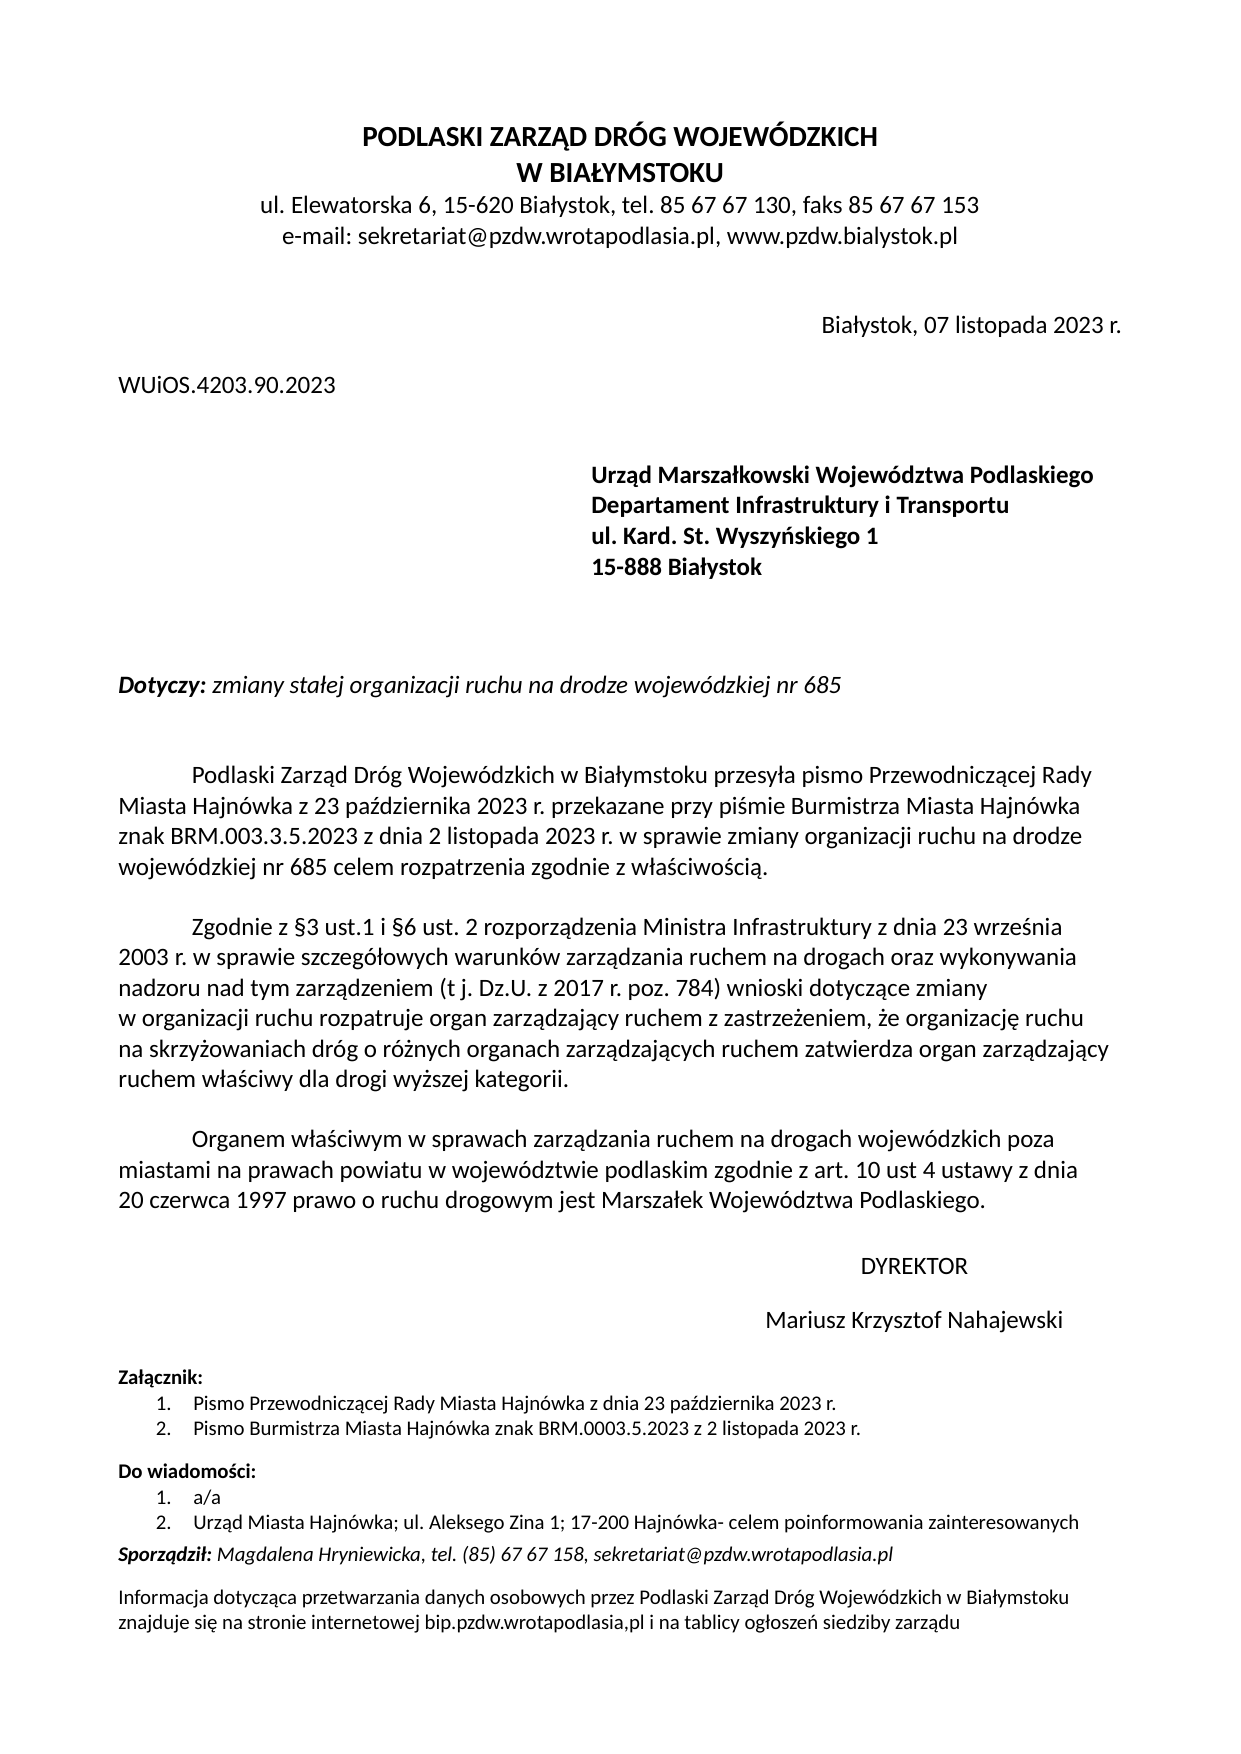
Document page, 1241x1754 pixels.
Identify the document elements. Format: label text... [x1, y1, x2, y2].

text Mariusz Krzysztof Nahajewski [706, 1304, 1122, 1335]
text Organem właściwym w sprawach zarządzania ruchem na drogach wojewódzkich poza miastami na prawach powiatu w województwie podlaskim zgodnie z art. 10 ust 4 ustawy z dnia 20 czerwca 1997 prawo o ruchu drogowym jest Marszałek Województwa Podlaskiego. [118, 1123, 1122, 1215]
text DYREKTOR [706, 1250, 1122, 1281]
text ul. Elewatorska 6, 15-620 Białystok, tel. 85 67 67 130, faks 85 67 67 153 [118, 189, 1122, 220]
list Urząd Miasta Hajnówka; ul. Aleksego Zina 1; 17-200 Hajnówka- celem poinformowania zainteresowanych [156, 1509, 1122, 1535]
text Do wiadomości: [118, 1458, 1122, 1484]
text Dotyczy: zmiany stałej organizacji ruchu na drodze wojewódzkiej nr 685 [118, 670, 1122, 700]
text 15-888 Białystok [591, 551, 1122, 581]
text Białystok, 07 listopada 2023 r. [118, 309, 1122, 340]
text Załącznik: [118, 1364, 1122, 1390]
list Pismo Przewodniczącej Rady Miasta Hajnówka z dnia 23 października 2023 r. [156, 1390, 1122, 1415]
text e-mail: sekretariat@pzdw.wrotapodlasia.pl, www.pzdw.bialystok.pl [118, 220, 1122, 250]
text Departament Infrastruktury i Transportu [591, 489, 1122, 520]
text ul. Kard. St. Wyszyńskiego 1 [591, 520, 1122, 551]
text Zgodnie z §3 ust.1 i §6 ust. 2 rozporządzenia Ministra Infrastruktury z dnia 23 września 2003 r. w sprawie szczegółowych warunków zarządzania ruchem na drogach oraz wykonywania nadzoru nad tym zarządzeniem (t j. Dz.U. z 2017 r. poz. 784) wnioski dotyczące zmiany w organizacji ruchu rozpatruje organ zarządzający ruchem z zastrzeżeniem, że organizację ruchu na skrzyżowaniach dróg o różnych organach zarządzających ruchem zatwierdza organ zarządzający ruchem właściwy dla drogi wyższej kategorii. [118, 911, 1122, 1094]
list a/a [156, 1484, 1122, 1509]
text W BIAŁYMSTOKU [118, 154, 1122, 189]
text Podlaski Zarząd Dróg Wojewódzkich w Białymstoku przesyła pismo Przewodniczącej Rady Miasta Hajnówka z 23 października 2023 r. przekazane przy piśmie Burmistrza Miasta Hajnówka znak BRM.003.3.5.2023 z dnia 2 listopada 2023 r. w sprawie zmiany organizacji ruchu na drodze wojewódzkiej nr 685 celem rozpatrzenia zgodnie z właściwością. [118, 759, 1122, 881]
list Pismo Burmistrza Miasta Hajnówka znak BRM.0003.5.2023 z 2 listopada 2023 r. [156, 1415, 1122, 1441]
text Urząd Marszałkowski Województwa Podlaskiego [591, 459, 1122, 489]
text PODLASKI ZARZĄD DRÓG WOJEWÓDZKICH [118, 118, 1122, 154]
text Sporządził: Magdalena Hryniewicka, tel. (85) 67 67 158, sekretariat@pzdw.wrotapodlasia.pl [118, 1541, 1122, 1566]
text Informacja dotycząca przetwarzania danych osobowych przez Podlaski Zarząd Dróg Wojewódzkich w Białymstoku znajduje się na stronie internetowej bip.pzdw.wrotapodlasia,pl i na tablicy ogłoszeń siedziby zarządu [118, 1584, 1122, 1635]
text WUiOS.4203.90.2023 [118, 369, 1122, 400]
